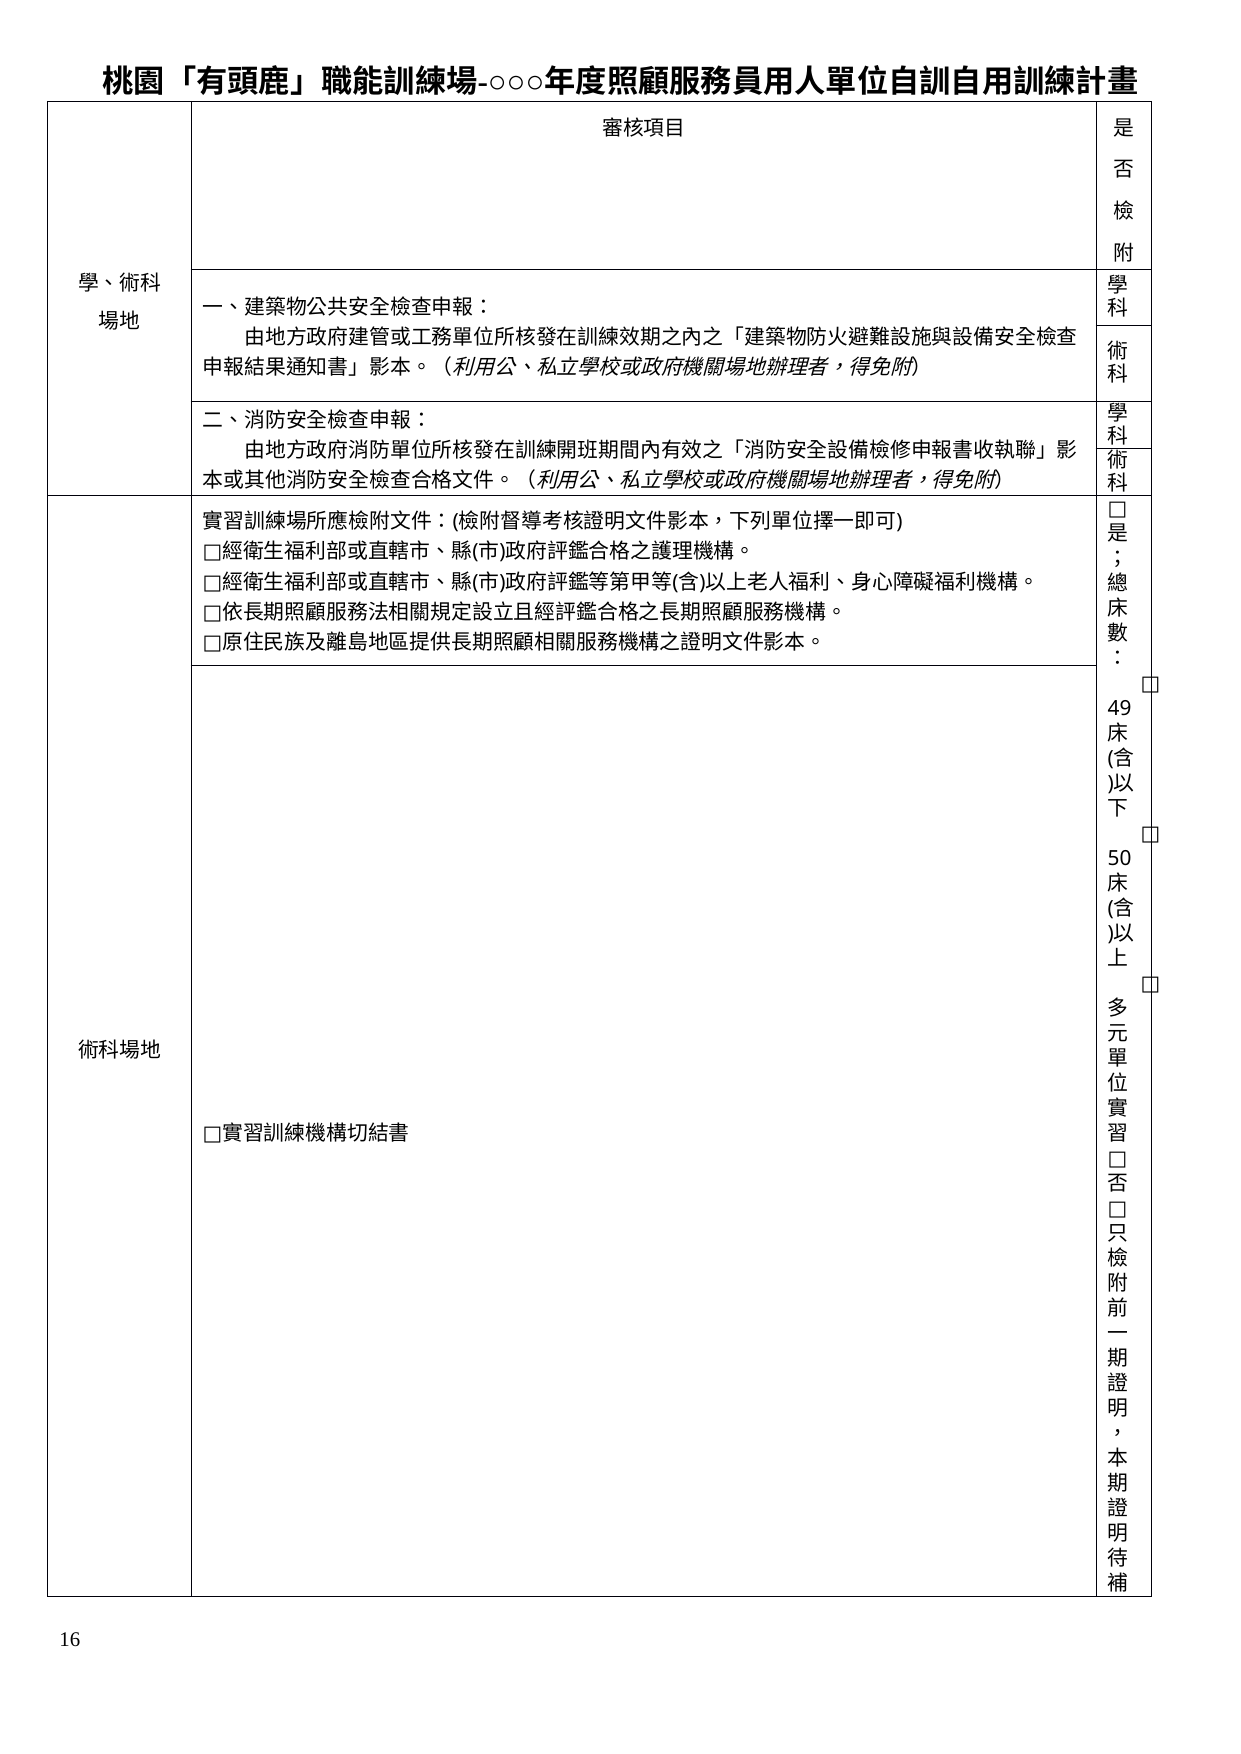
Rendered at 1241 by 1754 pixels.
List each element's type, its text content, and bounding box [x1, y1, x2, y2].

table_cell 術科 [1097, 449, 1151, 495]
table_cell 學科 [1097, 402, 1151, 448]
table_cell 術科場地 [48, 496, 191, 1596]
table_cell 二、消防安全檢查申報： 由地方政府消防單位所核發在訓練開班期間內有效之「消防安全設備檢修申報書收執聯」影本或其他消防安全檢查合格文件。（利用公、私立學校或政府機關場地辦理者，得免附） [192, 402, 1096, 495]
table_header 學、術科 場地 [48, 102, 191, 495]
table_cell 一、建築物公共安全檢查申報： 由地方政府建管或工務單位所核發在訓練效期之內之「建築物防火避難設施與設備安全檢查申報結果通知書」影本。（利用公、私立學校或政府機關場地辦理者，得免附） [192, 270, 1096, 401]
table_cell 實習訓練場所應檢附文件：(檢附督導考核證明文件影本，下列單位擇一即可) □經衛生福利部或直轄市、縣(市)政府評鑑合格之護理機構。 □經衛生福利部或直轄市、縣(市)政府評鑑等第甲等(含)以上老人福利、身心障礙福利機構。 □依長期照顧服務法相關規定設立且經評鑑合格之長期照顧服務機構。 □原住民族及離島地區提供長期照顧相關服務機構之證明文件影本。 [192, 496, 1096, 664]
table_cell □是；總床數： □49床(含)以下 □50床(含)以上 □多元單位實習 □否 □只檢附前一期證明，本期證明待補 [1097, 496, 1151, 1596]
table_cell 術科 [1097, 326, 1151, 401]
text 桃園「有頭鹿」職能訓練場-○○○年度照顧服務員用人單位自訓自用訓練計畫 [59, 59, 1181, 101]
table_cell 學科 [1097, 270, 1151, 325]
table_header 審核項目 [192, 102, 1096, 268]
table_header 是否檢附 [1097, 102, 1151, 268]
table_cell □實習訓練機構切結書 [192, 666, 1096, 1596]
